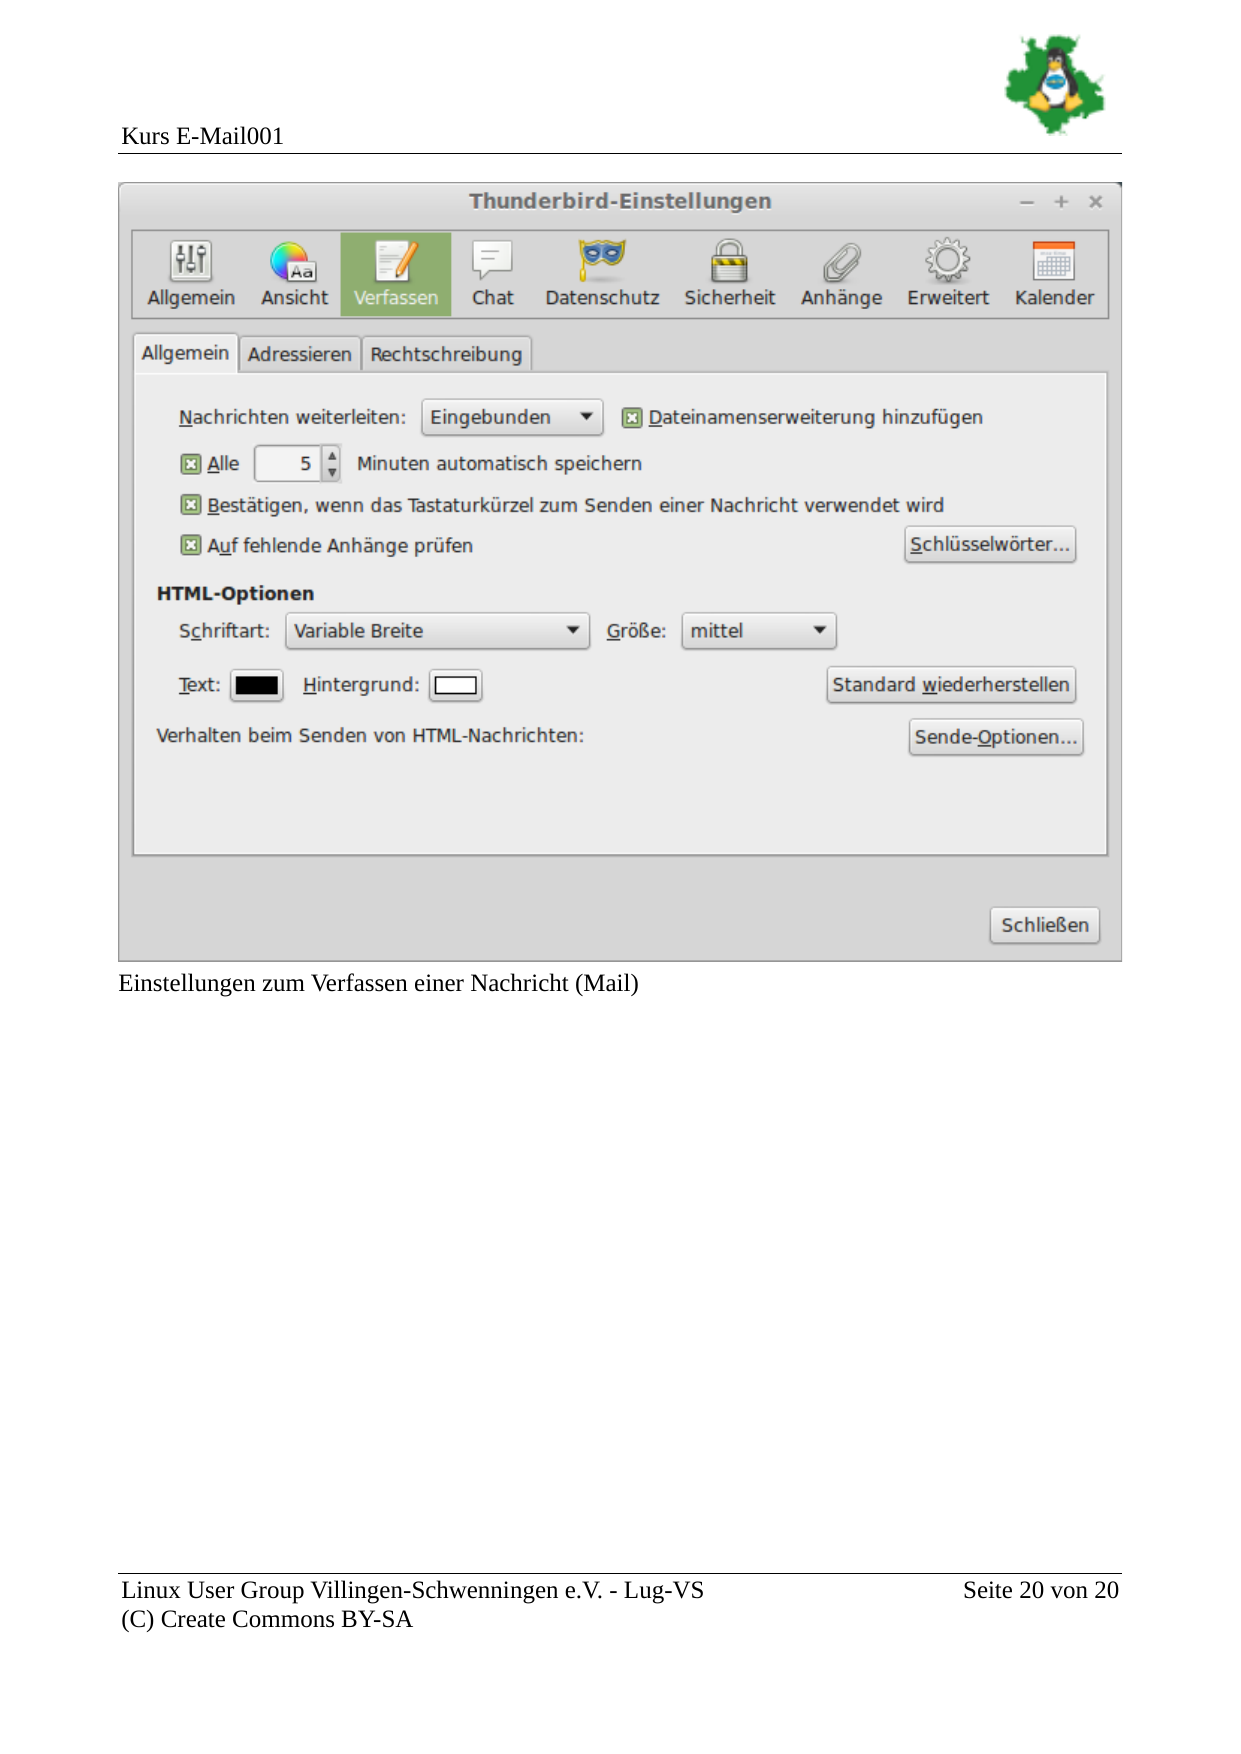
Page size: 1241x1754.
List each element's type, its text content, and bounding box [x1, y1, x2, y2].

picture [1003, 33, 1108, 136]
picture [118, 182, 1123, 962]
text Einstellungen zum Verfassen einer Nachricht (Mail) [118, 962, 1122, 997]
